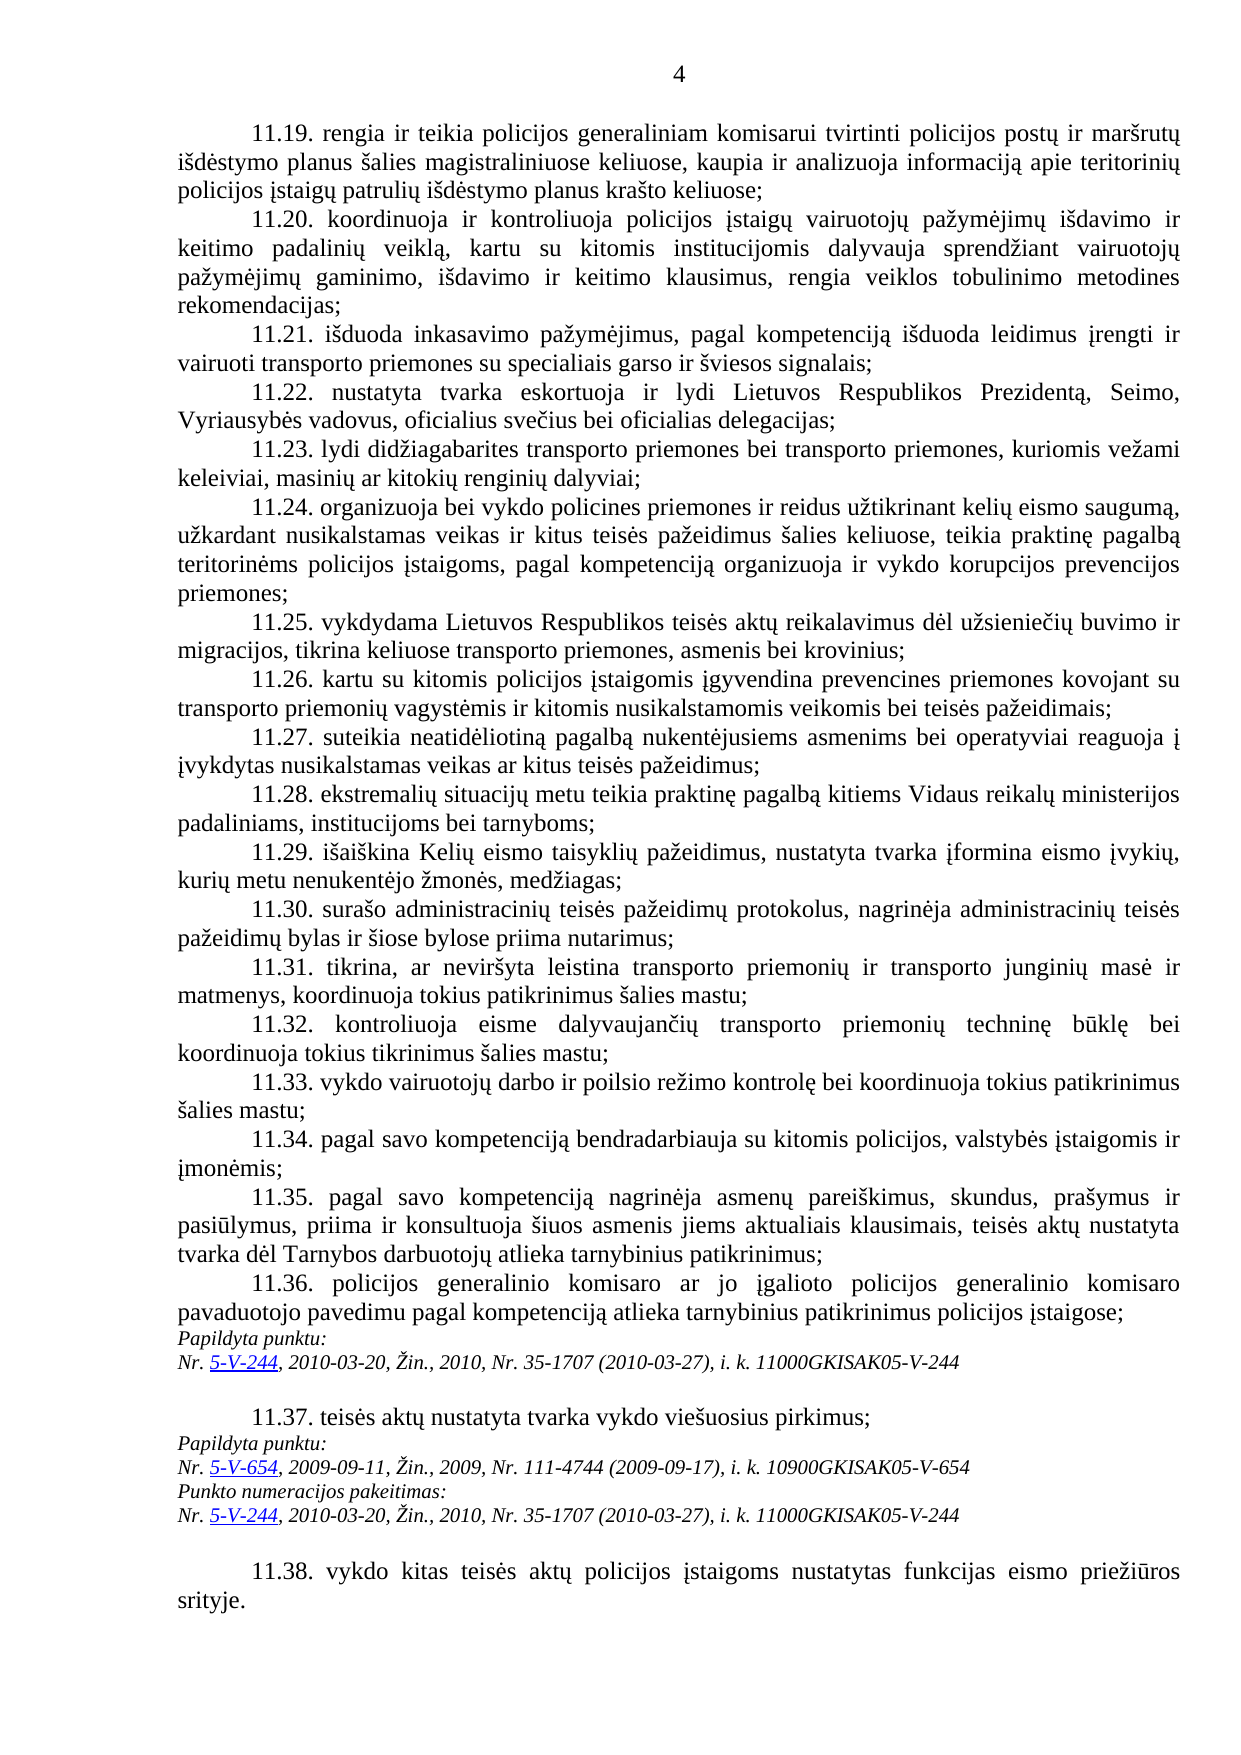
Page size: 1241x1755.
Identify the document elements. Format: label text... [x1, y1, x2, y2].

text 11.24. organizuoja bei vykdo policines priemones ir reidus užtikrinant kelių eismo saugumą, užkardant nusikalstamas veikas ir kitus teisės pažeidimus šalies keliuose, teikia praktinę pagalbą teritorinėms policijos įstaigoms, pagal kompetenciją organizuoja ir vykdo korupcijos prevencijos priemones; [177, 492, 1181, 607]
text 11.36. policijos generalinio komisaro ar jo įgalioto policijos generalinio komisaro pavaduotojo pavedimu pagal kompetenciją atlieka tarnybinius patikrinimus policijos įstaigose; [177, 1268, 1181, 1326]
text Nr. 5-V-654, 2009-09-11, Žin., 2009, Nr. 111-4744 (2009-09-17), i. k. 10900GKISAK05-V-654 [177, 1455, 1181, 1479]
text 11.21. išduoda inkasavimo pažymėjimus, pagal kompetenciją išduoda leidimus įrengti ir vairuoti transporto priemones su specialiais garso ir šviesos signalais; [177, 319, 1181, 377]
text 11.27. suteikia neatidėliotiną pagalbą nukentėjusiems asmenims bei operatyviai reaguoja į įvykdytas nusikalstamas veikas ar kitus teisės pažeidimus; [177, 722, 1181, 779]
text 11.28. ekstremalių situacijų metu teikia praktinę pagalbą kitiems Vidaus reikalų ministerijos padaliniams, institucijoms bei tarnyboms; [177, 779, 1181, 837]
text 11.20. koordinuoja ir kontroliuoja policijos įstaigų vairuotojų pažymėjimų išdavimo ir keitimo padalinių veiklą, kartu su kitomis institucijomis dalyvauja sprendžiant vairuotojų pažymėjimų gaminimo, išdavimo ir keitimo klausimus, rengia veiklos tobulinimo metodines rekomendacijas; [177, 204, 1181, 319]
text 11.32. kontroliuoja eisme dalyvaujančių transporto priemonių techninę būklę bei koordinuoja tokius tikrinimus šalies mastu; [177, 1009, 1181, 1067]
text 11.26. kartu su kitomis policijos įstaigomis įgyvendina prevencines priemones kovojant su transporto priemonių vagystėmis ir kitomis nusikalstamomis veikomis bei teisės pažeidimais; [177, 664, 1181, 722]
text Punkto numeracijos pakeitimas: [177, 1479, 1181, 1503]
text 11.34. pagal savo kompetenciją bendradarbiauja su kitomis policijos, valstybės įstaigomis ir įmonėmis; [177, 1124, 1181, 1182]
text Nr. 5-V-244, 2010-03-20, Žin., 2010, Nr. 35-1707 (2010-03-27), i. k. 11000GKISAK05-V-244 [177, 1503, 1181, 1527]
text 11.31. tikrina, ar neviršyta leistina transporto priemonių ir transporto junginių masė ir matmenys, koordinuoja tokius patikrinimus šalies mastu; [177, 952, 1181, 1009]
text 11.19. rengia ir teikia policijos generaliniam komisarui tvirtinti policijos postų ir maršrutų išdėstymo planus šalies magistraliniuose keliuose, kaupia ir analizuoja informaciją apie teritorinių policijos įstaigų patrulių išdėstymo planus krašto keliuose; [177, 118, 1181, 204]
text 11.33. vykdo vairuotojų darbo ir poilsio režimo kontrolę bei koordinuoja tokius patikrinimus šalies mastu; [177, 1067, 1181, 1124]
text Papildyta punktu: [177, 1431, 1181, 1455]
text Papildyta punktu: [177, 1326, 1181, 1350]
text 11.38. vykdo kitas teisės aktų policijos įstaigoms nustatytas funkcijas eismo priežiūros srityje. [177, 1556, 1181, 1614]
text 11.30. surašo administracinių teisės pažeidimų protokolus, nagrinėja administracinių teisės pažeidimų bylas ir šiose bylose priima nutarimus; [177, 894, 1181, 952]
text 11.22. nustatyta tvarka eskortuoja ir lydi Lietuvos Respublikos Prezidentą, Seimo, Vyriausybės vadovus, oficialius svečius bei oficialias delegacijas; [177, 377, 1181, 434]
text 11.35. pagal savo kompetenciją nagrinėja asmenų pareiškimus, skundus, prašymus ir pasiūlymus, priima ir konsultuoja šiuos asmenis jiems aktualiais klausimais, teisės aktų nustatyta tvarka dėl Tarnybos darbuotojų atlieka tarnybinius patikrinimus; [177, 1182, 1181, 1268]
text 11.29. išaiškina Kelių eismo taisyklių pažeidimus, nustatyta tvarka įformina eismo įvykių, kurių metu nenukentėjo žmonės, medžiagas; [177, 837, 1181, 894]
text 11.23. lydi didžiagabarites transporto priemones bei transporto priemones, kuriomis vežami keleiviai, masinių ar kitokių renginių dalyviai; [177, 434, 1181, 492]
text Nr. 5-V-244, 2010-03-20, Žin., 2010, Nr. 35-1707 (2010-03-27), i. k. 11000GKISAK05-V-244 [177, 1350, 1181, 1374]
text 11.37. teisės aktų nustatyta tvarka vykdo viešuosius pirkimus; [177, 1402, 1181, 1431]
text 11.25. vykdydama Lietuvos Respublikos teisės aktų reikalavimus dėl užsieniečių buvimo ir migracijos, tikrina keliuose transporto priemones, asmenis bei krovinius; [177, 607, 1181, 664]
